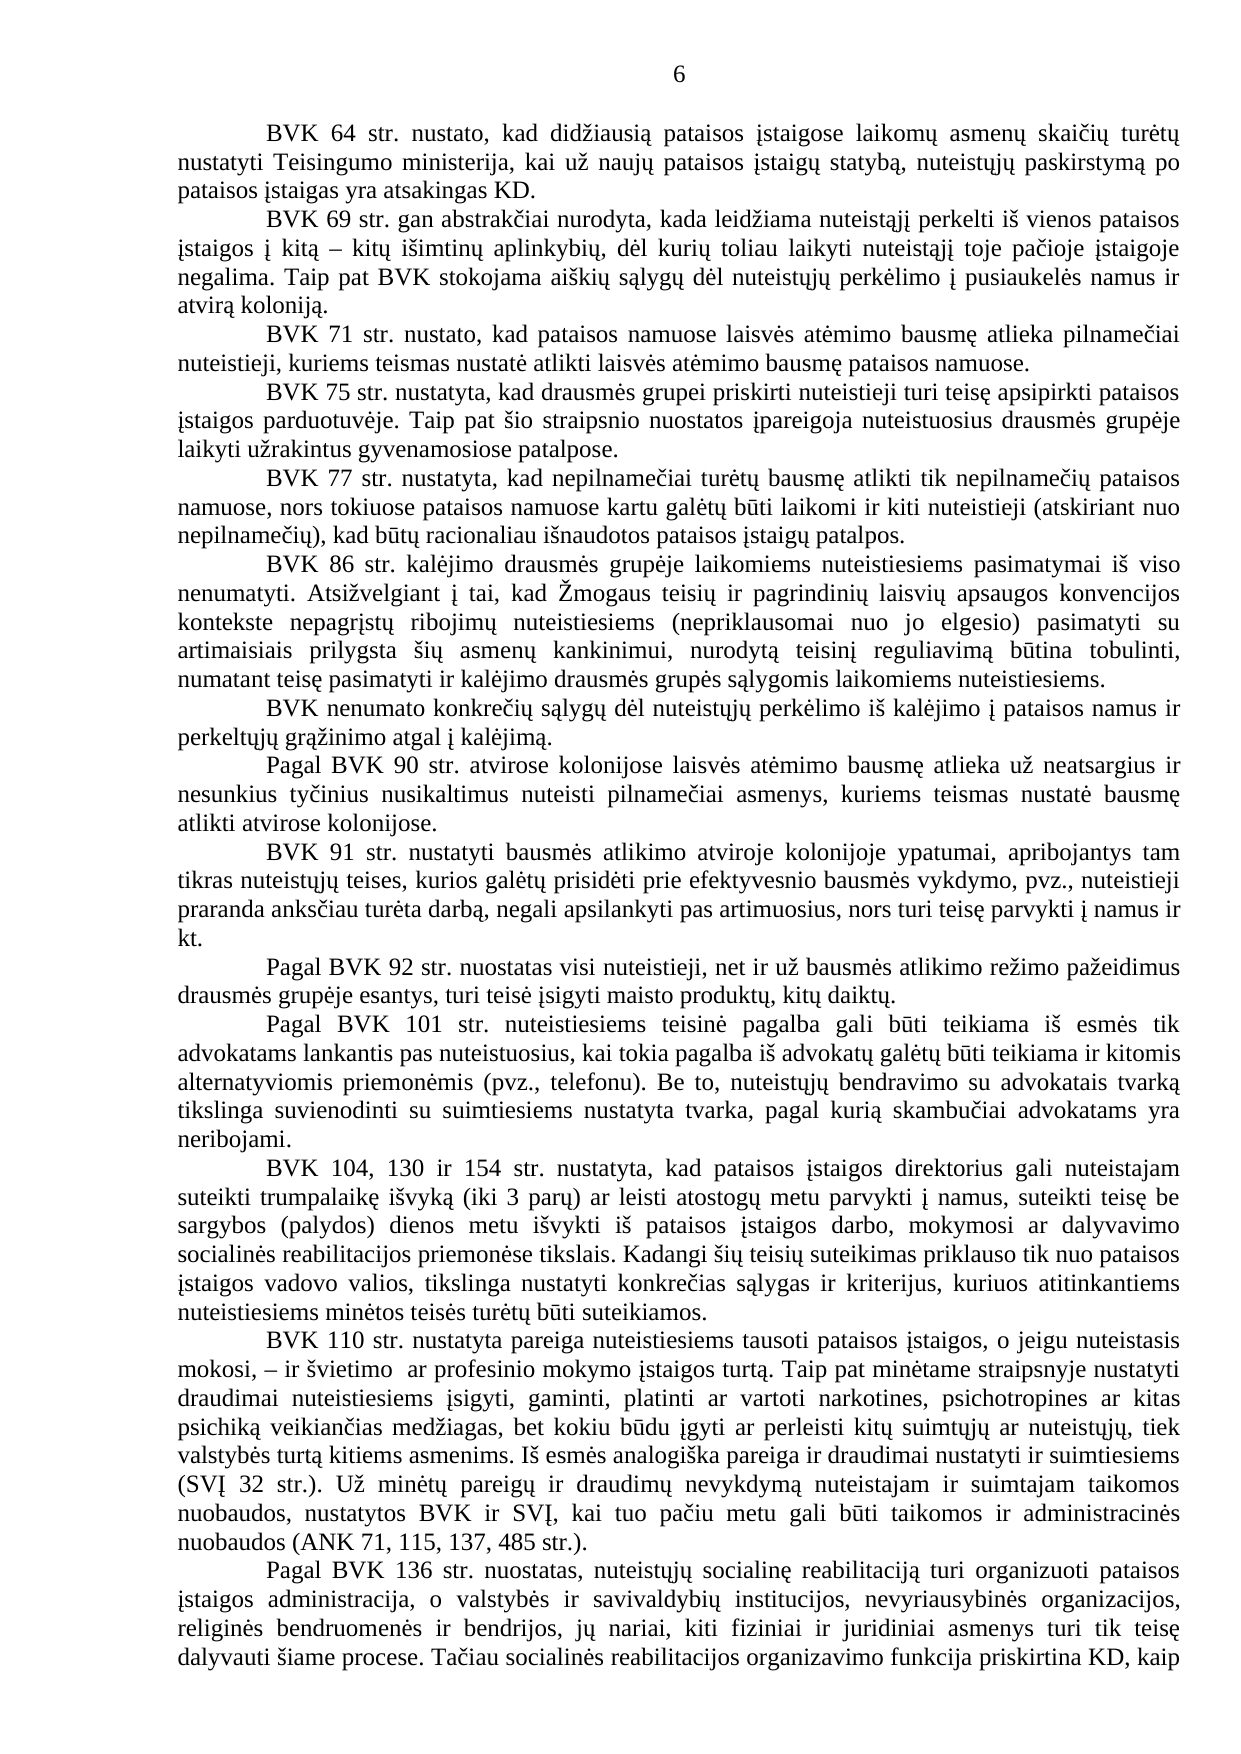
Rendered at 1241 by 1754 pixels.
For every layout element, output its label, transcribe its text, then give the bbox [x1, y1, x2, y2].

text BVK 77 str. nustatyta, kad nepilnamečiai turėtų bausmę atlikti tik nepilnamečių pataisos namuose, nors tokiuose pataisos namuose kartu galėtų būti laikomi ir kiti nuteistieji (atskiriant nuo nepilnamečių), kad būtų racionaliau išnaudotos pataisos įstaigų patalpos. [177, 463, 1181, 549]
text BVK 110 str. nustatyta pareiga nuteistiesiems tausoti pataisos įstaigos, o jeigu nuteistasis mokosi, – ir švietimo ar profesinio mokymo įstaigos turtą. Taip pat minėtame straipsnyje nustatyti draudimai nuteistiesiems įsigyti, gaminti, platinti ar vartoti narkotines, psichotropines ar kitas psichiką veikiančias medžiagas, bet kokiu būdu įgyti ar perleisti kitų suimtųjų ar nuteistųjų, tiek valstybės turtą kitiems asmenims. Iš esmės analogiška pareiga ir draudimai nustatyti ir suimtiesiems (SVĮ 32 str.). Už minėtų pareigų ir draudimų nevykdymą nuteistajam ir suimtajam taikomos nuobaudos, nustatytos BVK ir SVĮ, kai tuo pačiu metu gali būti taikomos ir administracinės nuobaudos (ANK 71, 115, 137, 485 str.). [177, 1326, 1181, 1556]
text BVK 75 str. nustatyta, kad drausmės grupei priskirti nuteistieji turi teisę apsipirkti pataisos įstaigos parduotuvėje. Taip pat šio straipsnio nuostatos įpareigoja nuteistuosius drausmės grupėje laikyti užrakintus gyvenamosiose patalpose. [177, 377, 1181, 463]
text BVK 71 str. nustato, kad pataisos namuose laisvės atėmimo bausmę atlieka pilnamečiai nuteistieji, kuriems teismas nustatė atlikti laisvės atėmimo bausmę pataisos namuose. [177, 319, 1181, 377]
text BVK 69 str. gan abstrakčiai nurodyta, kada leidžiama nuteistąjį perkelti iš vienos pataisos įstaigos į kitą – kitų išimtinų aplinkybių, dėl kurių toliau laikyti nuteistąjį toje pačioje įstaigoje negalima. Taip pat BVK stokojama aiškių sąlygų dėl nuteistųjų perkėlimo į pusiaukelės namus ir atvirą koloniją. [177, 204, 1181, 319]
text BVK 91 str. nustatyti bausmės atlikimo atviroje kolonijoje ypatumai, apribojantys tam tikras nuteistųjų teises, kurios galėtų prisidėti prie efektyvesnio bausmės vykdymo, pvz., nuteistieji praranda anksčiau turėta darbą, negali apsilankyti pas artimuosius, nors turi teisę parvykti į namus ir kt. [177, 837, 1181, 952]
text Pagal BVK 136 str. nuostatas, nuteistųjų socialinę reabilitaciją turi organizuoti pataisos įstaigos administracija, o valstybės ir savivaldybių institucijos, nevyriausybinės organizacijos, religinės bendruomenės ir bendrijos, jų nariai, kiti fiziniai ir juridiniai asmenys turi tik teisę dalyvauti šiame procese. Tačiau socialinės reabilitacijos organizavimo funkcija priskirtina KD, kaip [177, 1556, 1181, 1671]
text Pagal BVK 92 str. nuostatas visi nuteistieji, net ir už bausmės atlikimo režimo pažeidimus drausmės grupėje esantys, turi teisė įsigyti maisto produktų, kitų daiktų. [177, 952, 1181, 1009]
text BVK 104, 130 ir 154 str. nustatyta, kad pataisos įstaigos direktorius gali nuteistajam suteikti trumpalaikę išvyką (iki 3 parų) ar leisti atostogų metu parvykti į namus, suteikti teisę be sargybos (palydos) dienos metu išvykti iš pataisos įstaigos darbo, mokymosi ar dalyvavimo socialinės reabilitacijos priemonėse tikslais. Kadangi šių teisių suteikimas priklauso tik nuo pataisos įstaigos vadovo valios, tikslinga nustatyti konkrečias sąlygas ir kriterijus, kuriuos atitinkantiems nuteistiesiems minėtos teisės turėtų būti suteikiamos. [177, 1153, 1181, 1326]
text Pagal BVK 101 str. nuteistiesiems teisinė pagalba gali būti teikiama iš esmės tik advokatams lankantis pas nuteistuosius, kai tokia pagalba iš advokatų galėtų būti teikiama ir kitomis alternatyviomis priemonėmis (pvz., telefonu). Be to, nuteistųjų bendravimo su advokatais tvarką tikslinga suvienodinti su suimtiesiems nustatyta tvarka, pagal kurią skambučiai advokatams yra neribojami. [177, 1009, 1181, 1153]
text BVK 64 str. nustato, kad didžiausią pataisos įstaigose laikomų asmenų skaičių turėtų nustatyti Teisingumo ministerija, kai už naujų pataisos įstaigų statybą, nuteistųjų paskirstymą po pataisos įstaigas yra atsakingas KD. [177, 118, 1181, 204]
text BVK 86 str. kalėjimo drausmės grupėje laikomiems nuteistiesiems pasimatymai iš viso nenumatyti. Atsižvelgiant į tai, kad Žmogaus teisių ir pagrindinių laisvių apsaugos konvencijos kontekste nepagrįstų ribojimų nuteistiesiems (nepriklausomai nuo jo elgesio) pasimatyti su artimaisiais prilygsta šių asmenų kankinimui, nurodytą teisinį reguliavimą būtina tobulinti, numatant teisę pasimatyti ir kalėjimo drausmės grupės sąlygomis laikomiems nuteistiesiems. [177, 549, 1181, 693]
text Pagal BVK 90 str. atvirose kolonijose laisvės atėmimo bausmę atlieka už neatsargius ir nesunkius tyčinius nusikaltimus nuteisti pilnamečiai asmenys, kuriems teismas nustatė bausmę atlikti atvirose kolonijose. [177, 751, 1181, 837]
text BVK nenumato konkrečių sąlygų dėl nuteistųjų perkėlimo iš kalėjimo į pataisos namus ir perkeltųjų grąžinimo atgal į kalėjimą. [177, 693, 1181, 751]
